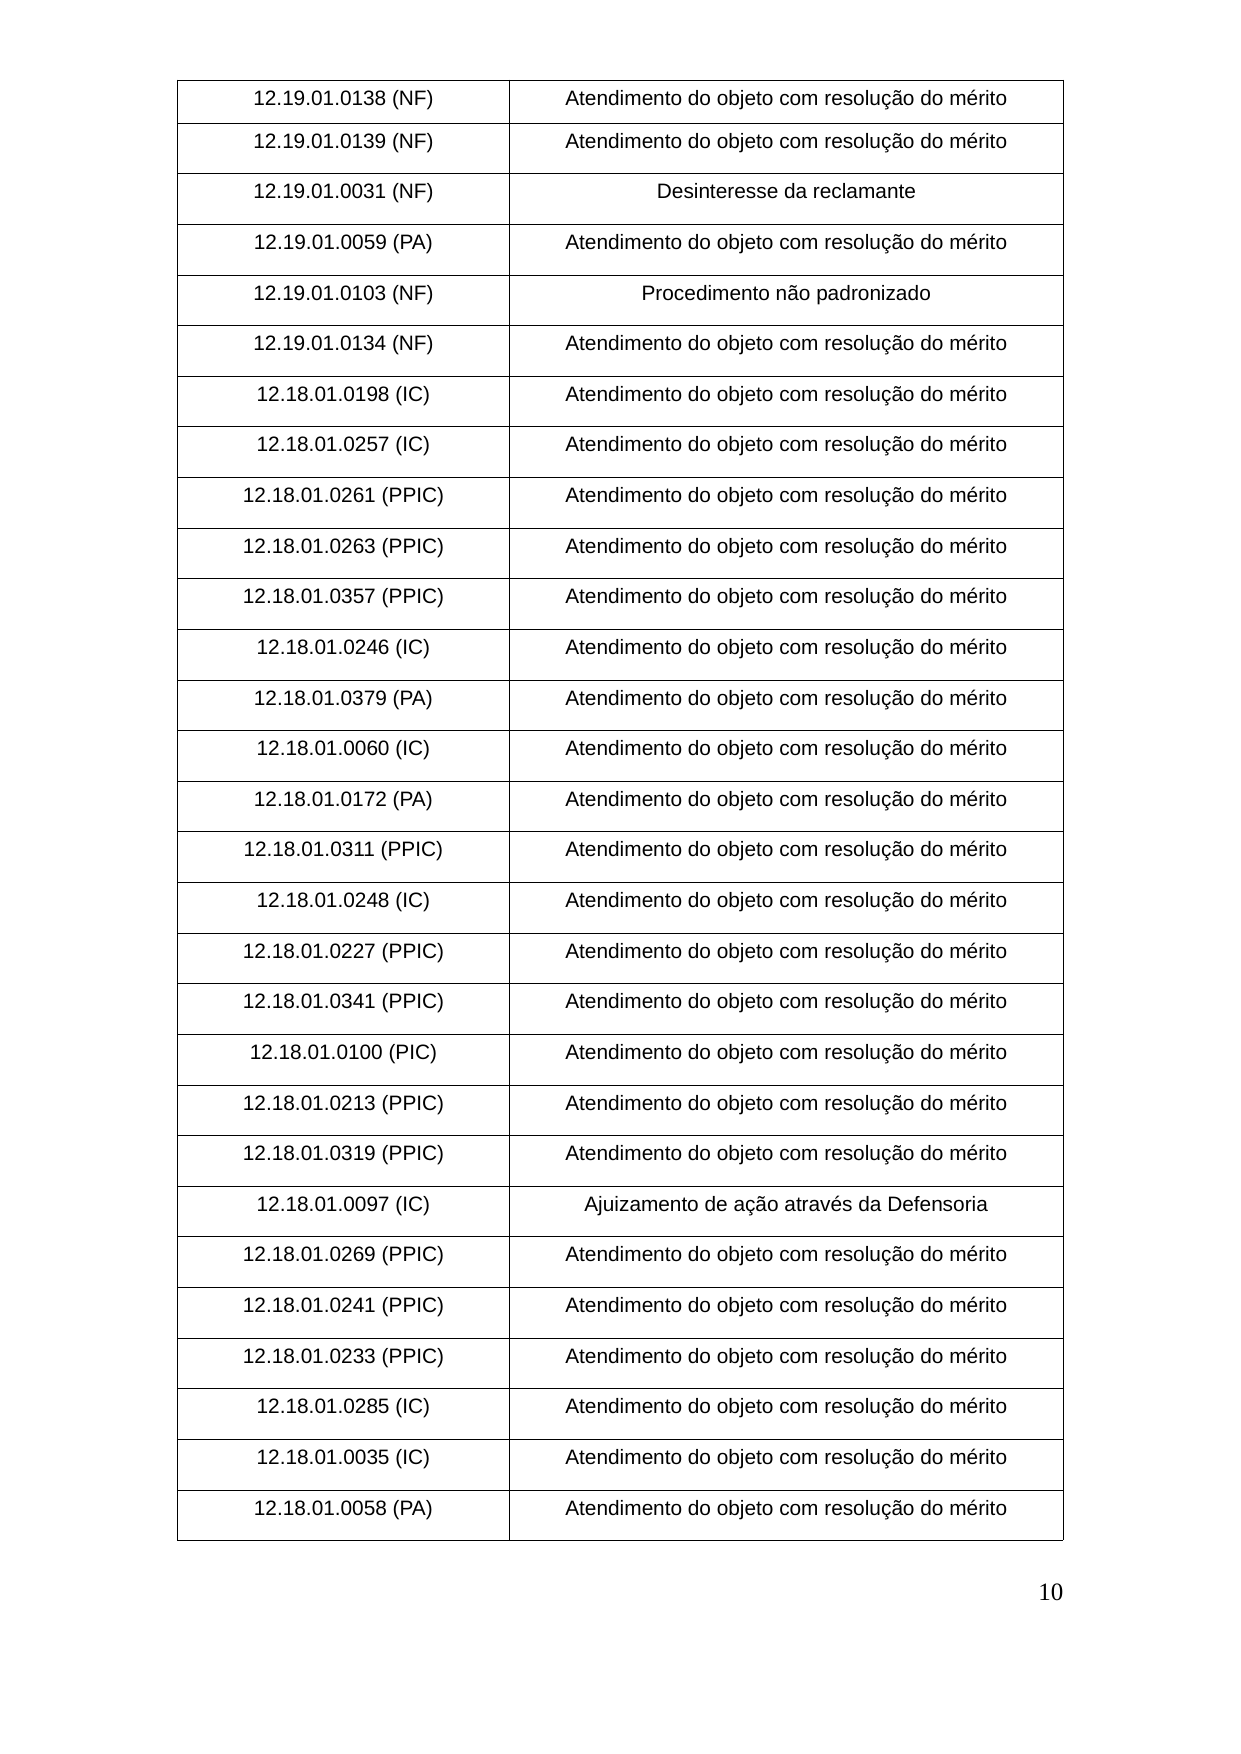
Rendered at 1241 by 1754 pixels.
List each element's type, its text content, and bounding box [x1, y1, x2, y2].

table_cell 12.18.01.0257 (IC) [178, 427, 509, 477]
table_cell 12.18.01.0341 (PPIC) [178, 984, 509, 1034]
table_cell 12.18.01.0060 (IC) [178, 731, 509, 781]
table_cell Atendimento do objeto com resolução do mérito [510, 1491, 1063, 1540]
table_cell Atendimento do objeto com resolução do mérito [510, 529, 1063, 578]
table_cell 12.18.01.0172 (PA) [178, 782, 509, 831]
table_cell Procedimento não padronizado [510, 276, 1063, 325]
table_cell 12.18.01.0058 (PA) [178, 1491, 509, 1540]
table_cell 12.18.01.0261 (PPIC) [178, 478, 509, 528]
table_cell Atendimento do objeto com resolução do mérito [510, 681, 1063, 730]
table_cell Atendimento do objeto com resolução do mérito [510, 1288, 1063, 1338]
table_cell Desinteresse da reclamante [510, 174, 1063, 224]
table_cell 12.18.01.0357 (PPIC) [178, 579, 509, 629]
table_cell 12.19.01.0139 (NF) [178, 124, 509, 173]
table_cell Atendimento do objeto com resolução do mérito [510, 1237, 1063, 1287]
table_cell Atendimento do objeto com resolução do mérito [510, 782, 1063, 831]
table_cell 12.18.01.0379 (PA) [178, 681, 509, 730]
table_cell 12.18.01.0263 (PPIC) [178, 529, 509, 578]
table_cell 12.19.01.0103 (NF) [178, 276, 509, 325]
table_cell 12.18.01.0248 (IC) [178, 883, 509, 933]
table_cell Atendimento do objeto com resolução do mérito [510, 81, 1063, 123]
table_cell Atendimento do objeto com resolução do mérito [510, 377, 1063, 426]
table_cell 12.19.01.0134 (NF) [178, 326, 509, 376]
table_cell 12.18.01.0311 (PPIC) [178, 832, 509, 882]
table_cell 12.19.01.0059 (PA) [178, 225, 509, 274]
table_cell 12.18.01.0213 (PPIC) [178, 1086, 509, 1135]
table_cell Atendimento do objeto com resolução do mérito [510, 832, 1063, 882]
table_cell 12.18.01.0233 (PPIC) [178, 1339, 509, 1388]
table_cell Atendimento do objeto com resolução do mérito [510, 1389, 1063, 1439]
table_cell Atendimento do objeto com resolução do mérito [510, 326, 1063, 376]
table_cell Atendimento do objeto com resolução do mérito [510, 478, 1063, 528]
table_cell Atendimento do objeto com resolução do mérito [510, 934, 1063, 983]
table_cell Atendimento do objeto com resolução do mérito [510, 984, 1063, 1034]
table_cell 12.18.01.0100 (PIC) [178, 1035, 509, 1084]
table_cell 12.18.01.0097 (IC) [178, 1187, 509, 1236]
table_cell 12.18.01.0285 (IC) [178, 1389, 509, 1439]
table_cell Atendimento do objeto com resolução do mérito [510, 1440, 1063, 1489]
table_cell 12.18.01.0241 (PPIC) [178, 1288, 509, 1338]
table_cell 12.18.01.0035 (IC) [178, 1440, 509, 1489]
table_cell Atendimento do objeto com resolução do mérito [510, 630, 1063, 679]
table_cell Atendimento do objeto com resolução do mérito [510, 579, 1063, 629]
table_cell Atendimento do objeto com resolução do mérito [510, 1136, 1063, 1186]
table_cell Atendimento do objeto com resolução do mérito [510, 225, 1063, 274]
table_cell Atendimento do objeto com resolução do mérito [510, 1086, 1063, 1135]
table_cell Atendimento do objeto com resolução do mérito [510, 124, 1063, 173]
table_cell 12.18.01.0269 (PPIC) [178, 1237, 509, 1287]
table_cell 12.19.01.0138 (NF) [178, 81, 509, 123]
table_cell 12.18.01.0227 (PPIC) [178, 934, 509, 983]
table_cell Ajuizamento de ação através da Defensoria [510, 1187, 1063, 1236]
table_cell Atendimento do objeto com resolução do mérito [510, 883, 1063, 933]
table_cell 12.18.01.0319 (PPIC) [178, 1136, 509, 1186]
table_cell Atendimento do objeto com resolução do mérito [510, 1339, 1063, 1388]
table_cell Atendimento do objeto com resolução do mérito [510, 731, 1063, 781]
table_cell Atendimento do objeto com resolução do mérito [510, 1035, 1063, 1084]
table_cell 12.18.01.0246 (IC) [178, 630, 509, 679]
table_cell 12.19.01.0031 (NF) [178, 174, 509, 224]
table_cell 12.18.01.0198 (IC) [178, 377, 509, 426]
table_cell Atendimento do objeto com resolução do mérito [510, 427, 1063, 477]
